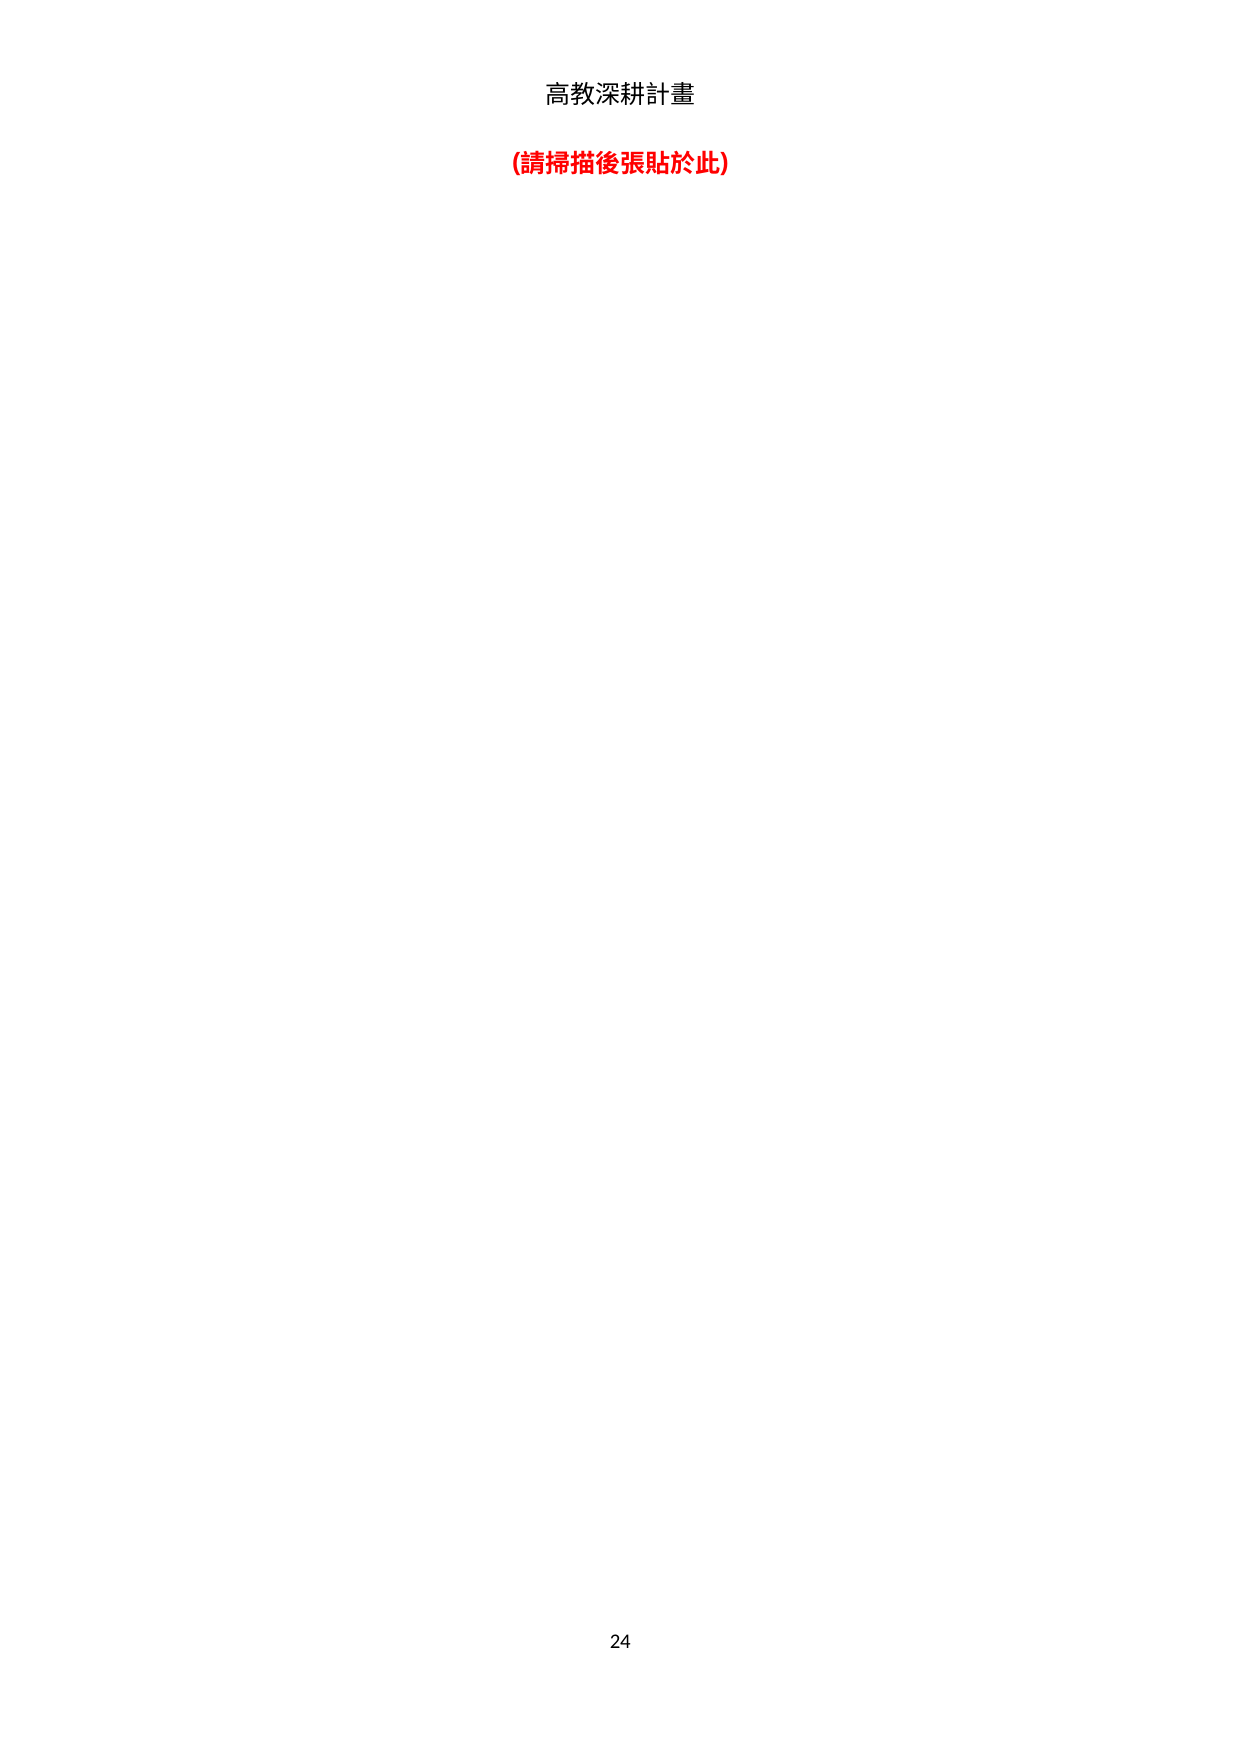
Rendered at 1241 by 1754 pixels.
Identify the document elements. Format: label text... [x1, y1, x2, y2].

text (請掃描後張貼於此) [75, 120, 1165, 182]
